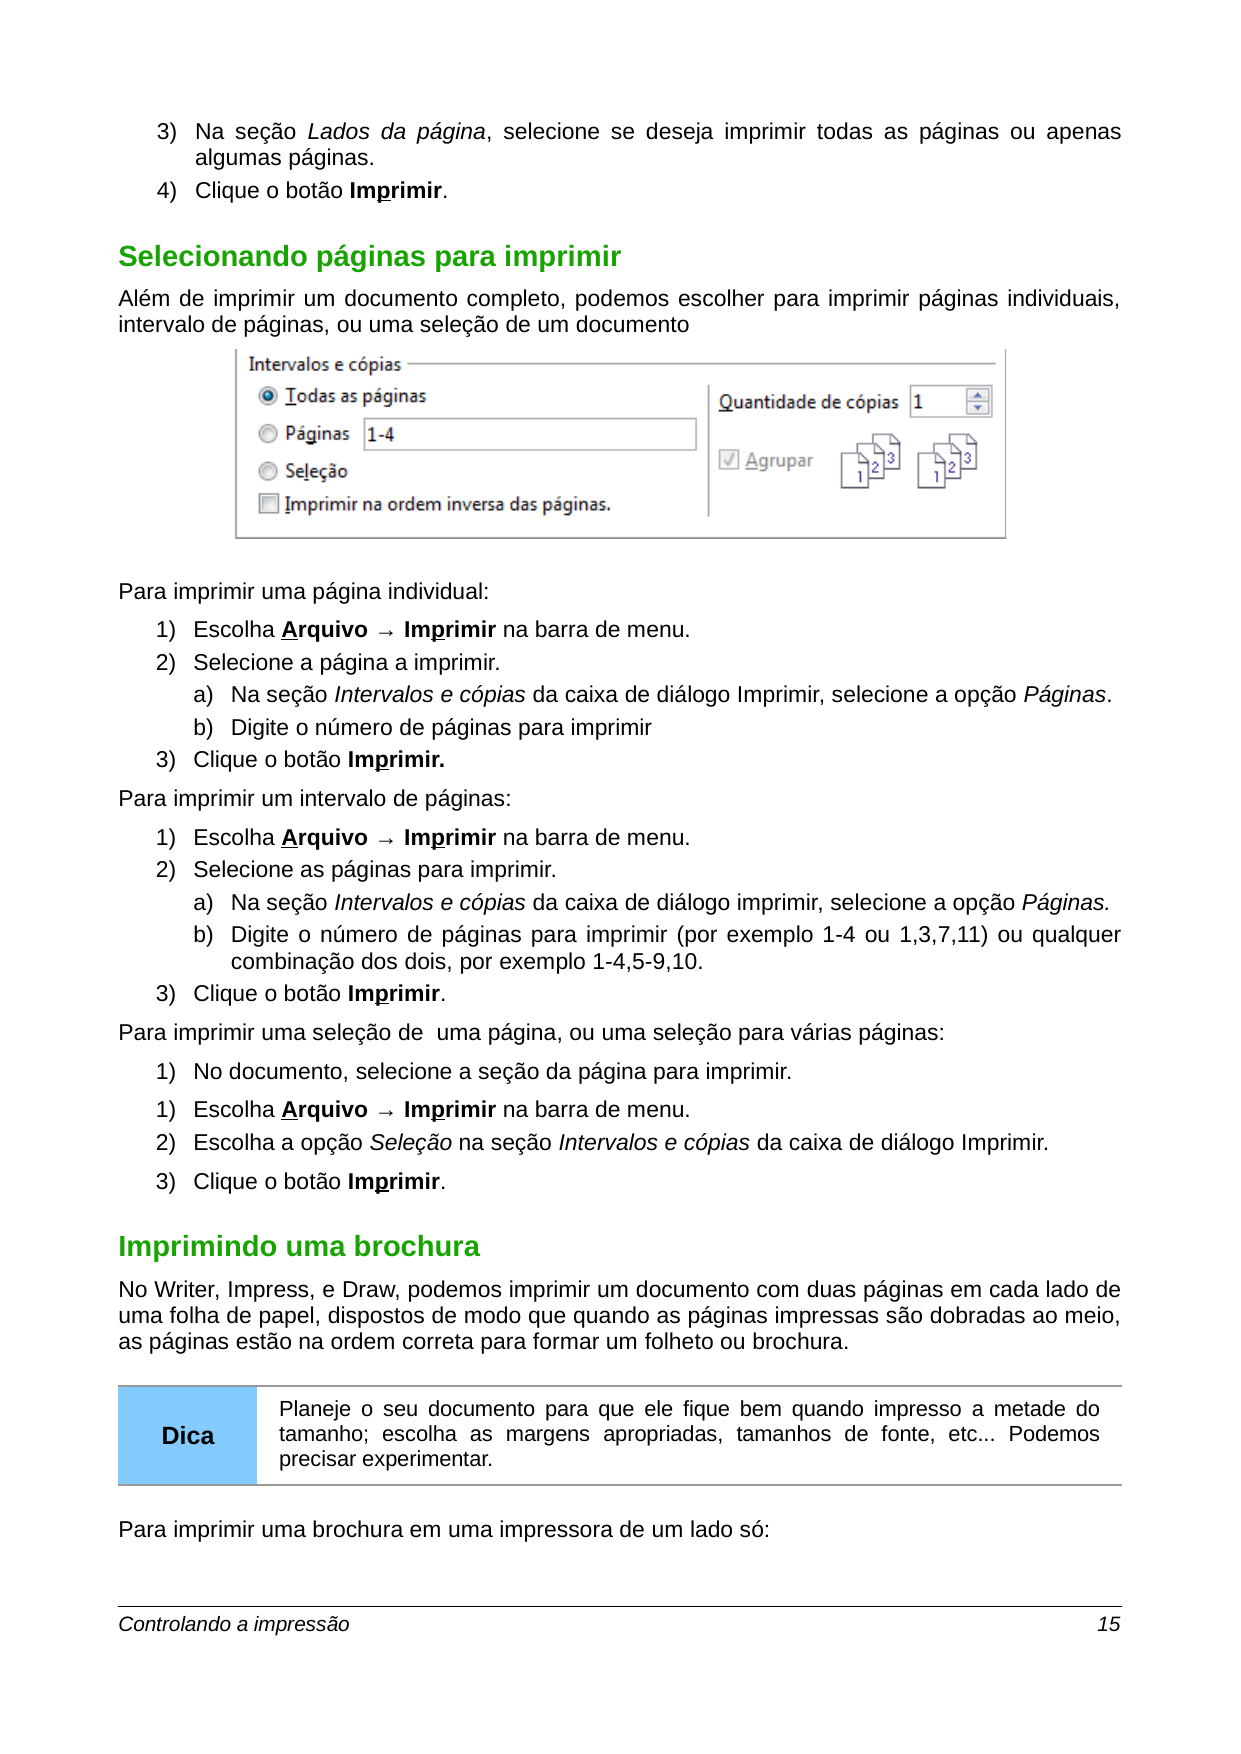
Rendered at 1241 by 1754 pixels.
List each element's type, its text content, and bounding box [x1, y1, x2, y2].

subtitle Imprimindo uma brochura [118, 1229, 1122, 1263]
picture [234, 349, 1007, 539]
list Clique o botão Imprimir. [156, 1168, 1122, 1194]
text Para imprimir uma seleção de uma página, ou uma seleção para várias páginas: [118, 1019, 1122, 1045]
list Escolha a opção Seleção na seção Intervalos e cópias da caixa de diálogo Imprimir. [156, 1129, 1122, 1155]
list Digite o número de páginas para imprimir [193, 714, 1122, 740]
list Selecione a página a imprimir. [156, 649, 1122, 675]
list Na seção Lados da página, selecione se deseja imprimir todas as páginas ou apenas algumas páginas. [177, 118, 1122, 171]
list Escolha Arquivo → Imprimir na barra de menu. [156, 616, 1122, 643]
text Para imprimir um intervalo de páginas: [118, 785, 1122, 811]
list Na seção Intervalos e cópias da caixa de diálogo imprimir, selecione a opção Páginas. [193, 889, 1122, 915]
list No documento, selecione a seção da página para imprimir. [156, 1058, 1122, 1084]
table_header Dica [118, 1387, 257, 1484]
list Selecione as páginas para imprimir. [156, 856, 1122, 883]
text Para imprimir uma brochura em uma impressora de um lado só: [118, 1516, 1122, 1542]
list Clique o botão Imprimir. [177, 177, 1122, 203]
text Para imprimir uma página individual: [118, 578, 1122, 604]
list Na seção Intervalos e cópias da caixa de diálogo Imprimir, selecione a opção Páginas. [193, 681, 1122, 708]
list Escolha Arquivo → Imprimir na barra de menu. [156, 824, 1122, 850]
list Clique o botão Imprimir. [156, 746, 1122, 773]
subtitle Selecionando páginas para imprimir [118, 239, 1122, 272]
list Escolha Arquivo → Imprimir na barra de menu. [156, 1096, 1122, 1123]
list Digite o número de páginas para imprimir (por exemplo 1-4 ou 1,3,7,11) ou qualquer combinação dos dois, por exemplo 1-4,5-9,10. [193, 921, 1122, 974]
text Além de imprimir um documento completo, podemos escolher para imprimir páginas individuais, intervalo de páginas, ou uma seleção de um documento [118, 285, 1122, 337]
list Clique o botão Imprimir. [156, 980, 1122, 1006]
text No Writer, Impress, e Draw, podemos imprimir um documento com duas páginas em cada lado de uma folha de papel, dispostos de modo que quando as páginas impressas são dobradas ao meio, as páginas estão na ordem correta para formar um folheto ou brochura. [118, 1276, 1122, 1354]
table_header Planeje o seu documento para que ele fique bem quando impresso a metade do tamanho; escolha as margens apropriadas, tamanhos de fonte, etc... Podemos precisar experimentar. [258, 1387, 1122, 1484]
